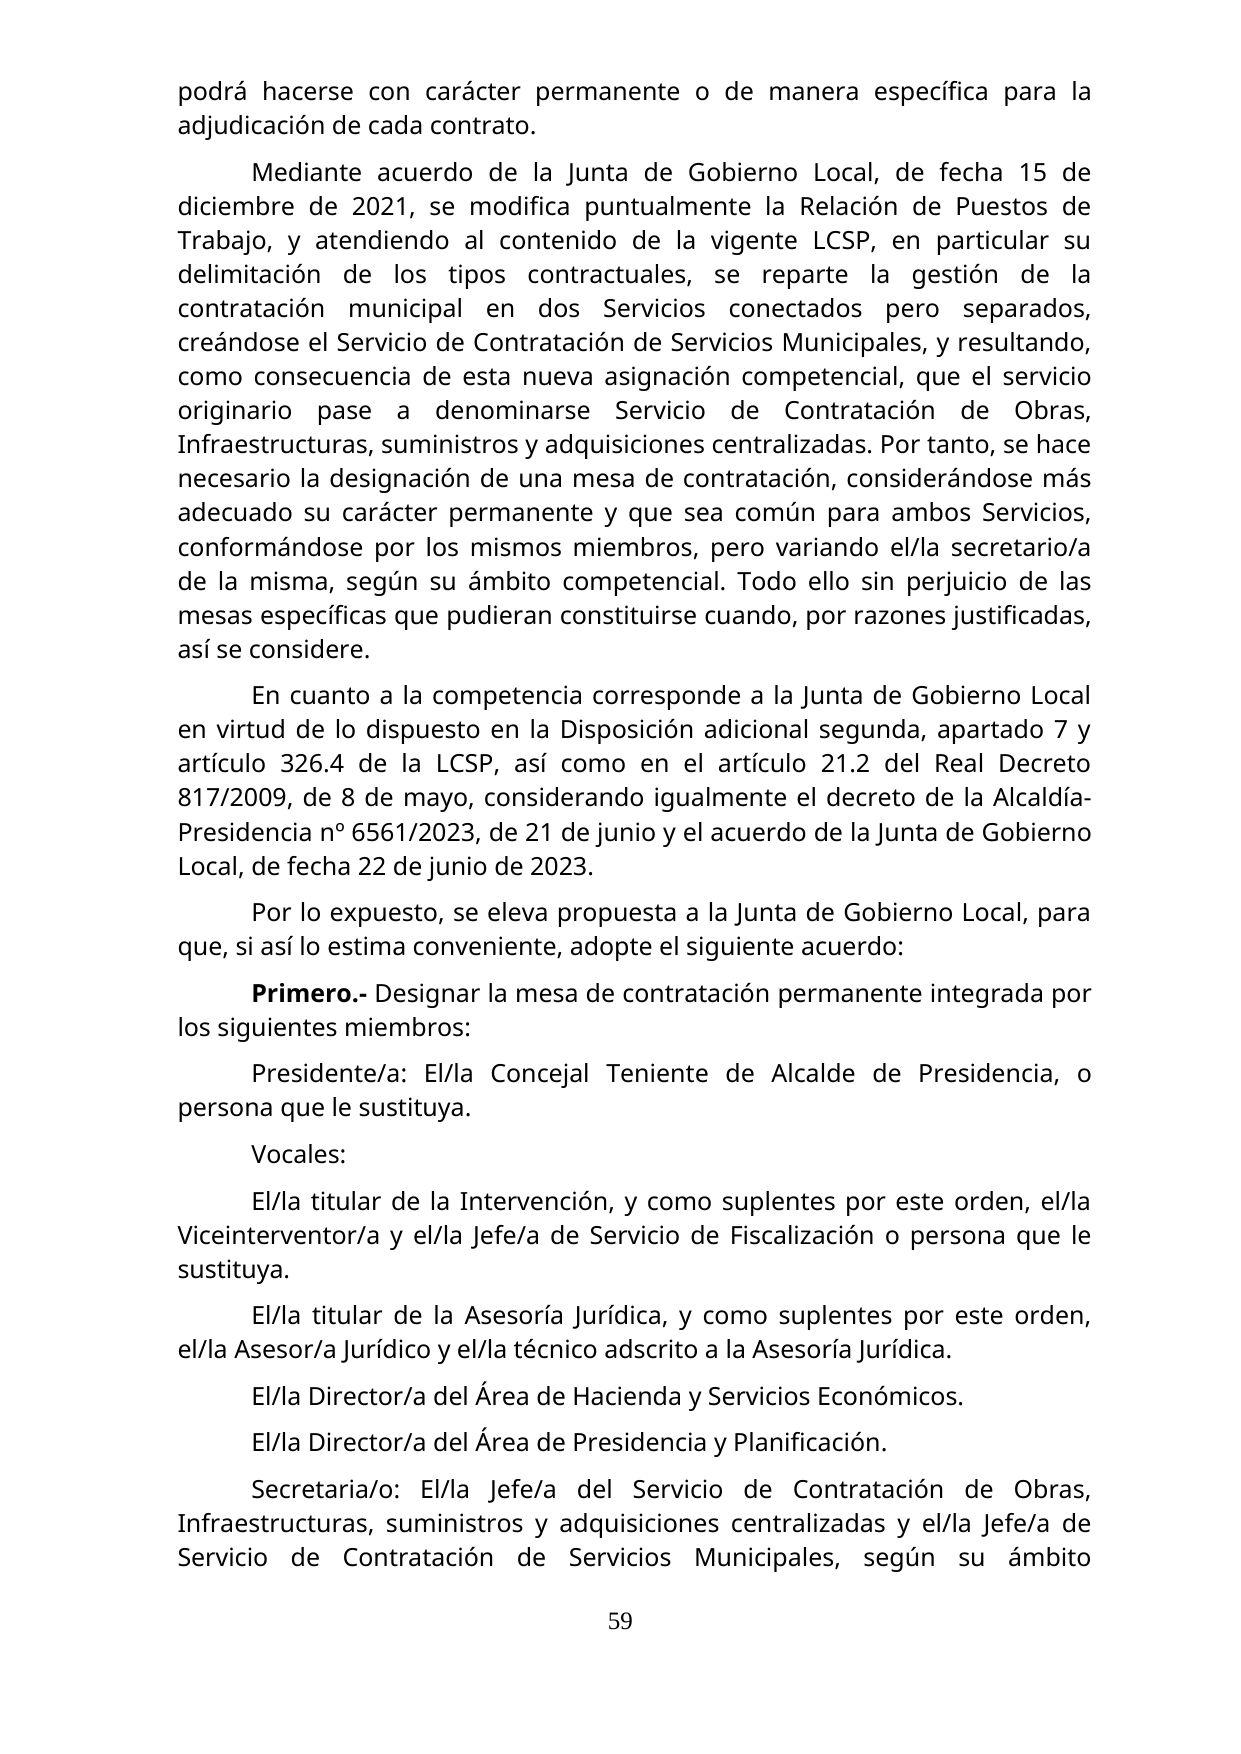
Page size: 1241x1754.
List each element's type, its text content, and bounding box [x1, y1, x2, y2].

text Presidente/a: El/la Concejal Teniente de Alcalde de Presidencia, o persona que le sustituya. [177, 1056, 1093, 1124]
text El/la Director/a del Área de Presidencia y Planificación. [177, 1425, 1093, 1459]
text El/la titular de la Intervención, y como suplentes por este orden, el/la Viceinterventor/a y el/la Jefe/a de Servicio de Fiscalización o persona que le sustituya. [177, 1183, 1093, 1285]
text En cuanto a la competencia corresponde a la Junta de Gobierno Local en virtud de lo dispuesto en la Disposición adicional segunda, apartado 7 y artículo 326.4 de la LCSP, así como en el artículo 21.2 del Real Decreto 817/2009, de 8 de mayo, considerando igualmente el decreto de la Alcaldía-Presidencia nº 6561/2023, de 21 de junio y el acuerdo de la Junta de Gobierno Local, de fecha 22 de junio de 2023. [177, 678, 1093, 882]
text El/la titular de la Asesoría Jurídica, y como suplentes por este orden, el/la Asesor/a Jurídico y el/la técnico adscrito a la Asesoría Jurídica. [177, 1298, 1093, 1366]
text Por lo expuesto, se eleva propuesta a la Junta de Gobierno Local, para que, si así lo estima conveniente, adopte el siguiente acuerdo: [177, 895, 1093, 963]
text Vocales: [177, 1137, 1093, 1171]
text podrá hacerse con carácter permanente o de manera específica para la adjudicación de cada contrato. [177, 74, 1093, 142]
text Primero.- Designar la mesa de contratación permanente integrada por los siguientes miembros: [177, 975, 1093, 1043]
text Secretaria/o: El/la Jefe/a del Servicio de Contratación de Obras, Infraestructuras, suministros y adquisiciones centralizadas y el/la Jefe/a de Servicio de Contratación de Servicios Municipales, según su ámbito [177, 1472, 1093, 1574]
text El/la Director/a del Área de Hacienda y Servicios Económicos. [177, 1378, 1093, 1413]
text Mediante acuerdo de la Junta de Gobierno Local, de fecha 15 de diciembre de 2021, se modifica puntualmente la Relación de Puestos de Trabajo, y atendiendo al contenido de la vigente LCSP, en particular su delimitación de los tipos contractuales, se reparte la gestión de la contratación municipal en dos Servicios conectados pero separados, creándose el Servicio de Contratación de Servicios Municipales, y resultando, como consecuencia de esta nueva asignación competencial, que el servicio originario pase a denominarse Servicio de Contratación de Obras, Infraestructuras, suministros y adquisiciones centralizadas. Por tanto, se hace necesario la designación de una mesa de contratación, considerándose más adecuado su carácter permanente y que sea común para ambos Servicios, conformándose por los mismos miembros, pero variando el/la secretario/a de la misma, según su ámbito competencial. Todo ello sin perjuicio de las mesas específicas que pudieran constituirse cuando, por razones justificadas, así se considere. [177, 154, 1093, 665]
